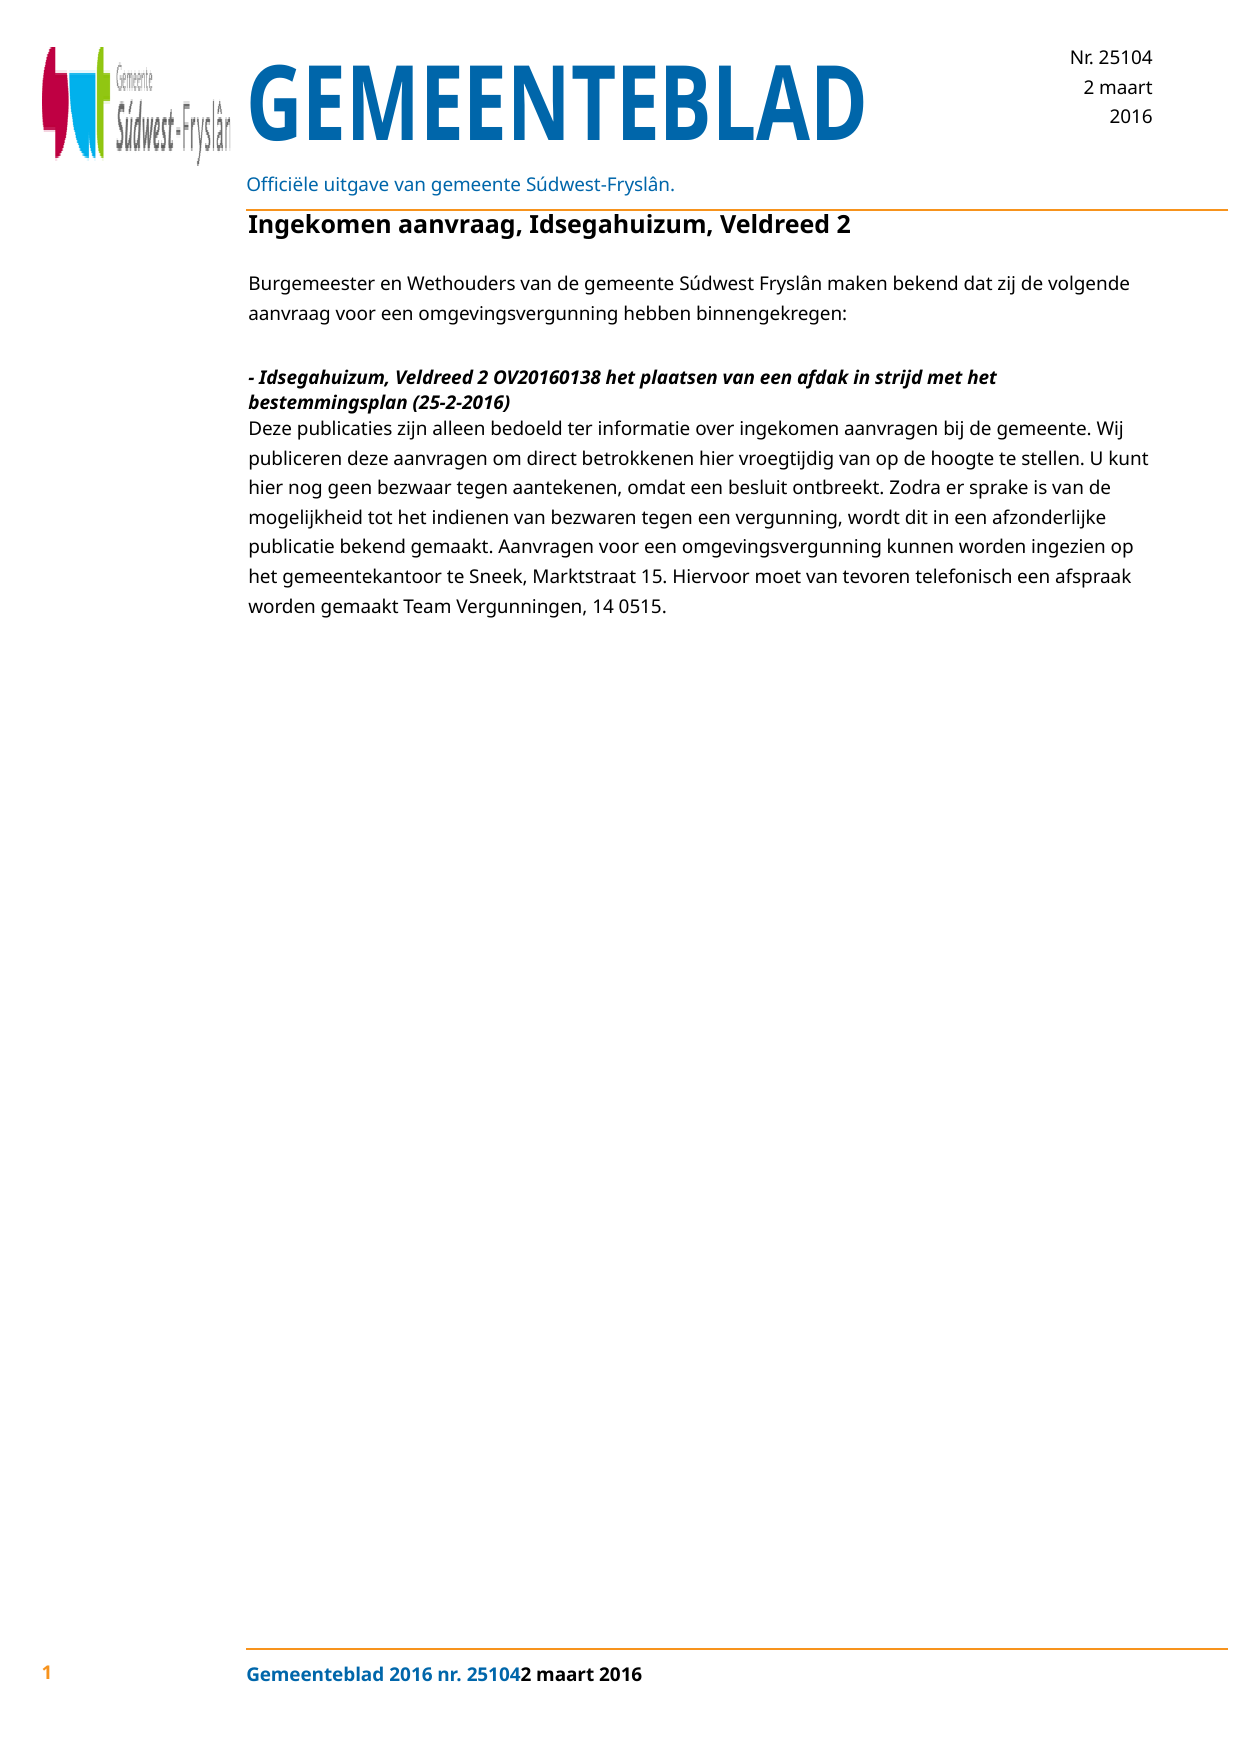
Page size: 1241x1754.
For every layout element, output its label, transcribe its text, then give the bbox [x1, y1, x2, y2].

text Ingekomen aanvraag, Idsegahuizum, Veldreed 2 [248, 211, 1152, 241]
text Deze publicaties zijn alleen bedoeld ter informatie over ingekomen aanvragen bij de gemeente. Wij publiceren deze aanvragen om direct betrokkenen hier vroegtijdig van op de hoogte te stellen. U kunt hier nog geen bezwaar tegen aantekenen, omdat een besluit ontbreekt. Zodra er sprake is van de mogelijkheid tot het indienen van bezwaren tegen een vergunning, wordt dit in een afzonderlijke publicatie bekend gemaakt. Aanvragen voor een omgevingsvergunning kunnen worden ingezien op het gemeentekantoor te Sneek, Marktstraat 15. Hiervoor moet van tevoren telefonisch een afspraak worden gemaakt Team Vergunningen, 14 0515. [248, 415, 1152, 618]
text Burgemeester en Wethouders van de gemeente Súdwest Fryslân maken bekend dat zij de volgende aanvraag voor een omgevingsvergunning hebben binnengekregen: [248, 270, 1152, 326]
text - Idsegahuizum, Veldreed 2 OV20160138 het plaatsen van een afdak in strijd met het bestemmingsplan (25-2-2016) [248, 364, 1152, 415]
picture [41, 47, 231, 172]
